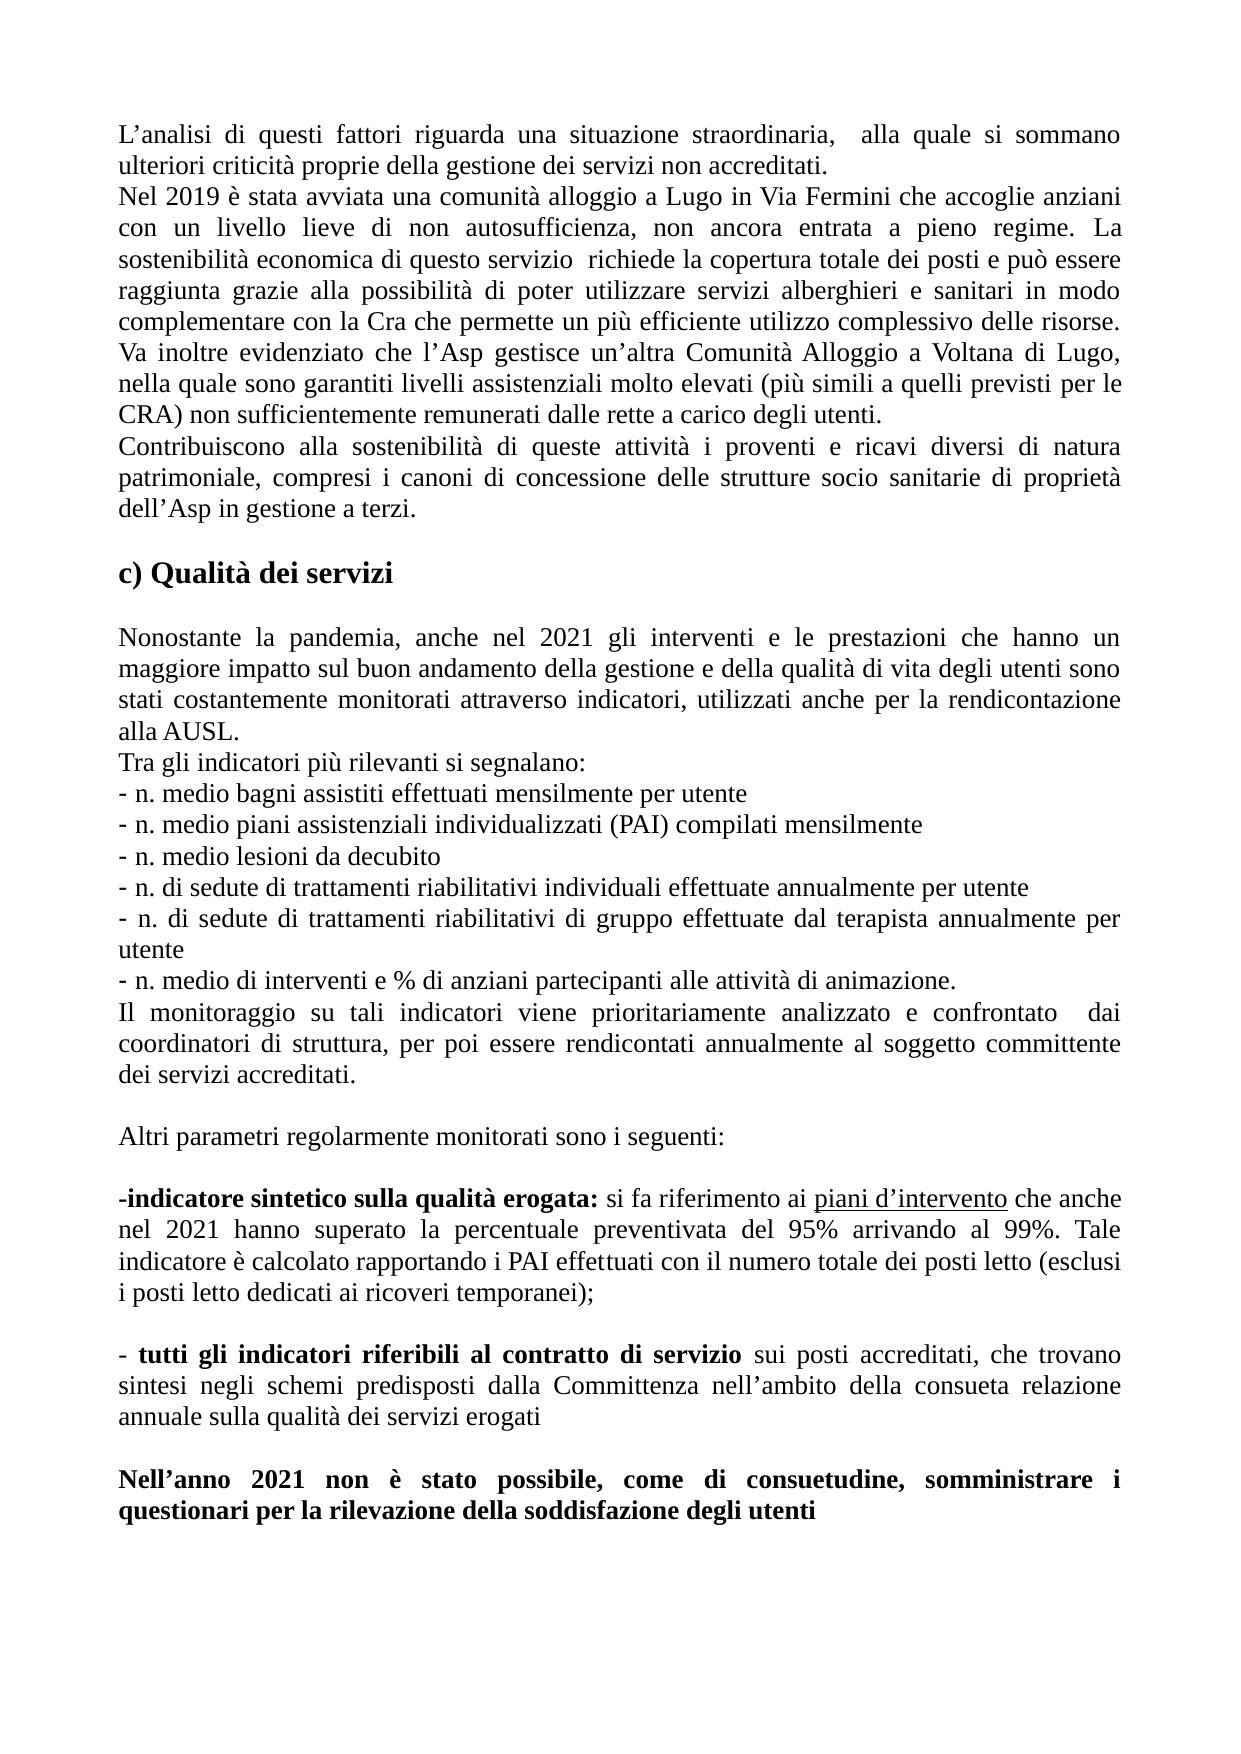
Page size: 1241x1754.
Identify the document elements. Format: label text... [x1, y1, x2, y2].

text L’analisi di questi fattori riguarda una situazione straordinaria, alla quale si sommano ulteriori criticità proprie della gestione dei servizi non accreditati. [118, 118, 1122, 180]
text - n. di sedute di trattamenti riabilitativi di gruppo effettuate dal terapista annualmente per utente [118, 902, 1122, 964]
text c) Qualità dei servizi [118, 554, 1122, 590]
text Tra gli indicatori più rilevanti si segnalano: [118, 746, 1122, 777]
text - n. medio piani assistenziali individualizzati (PAI) compilati mensilmente [118, 808, 1122, 839]
text - n. medio di interventi e % di anziani partecipanti alle attività di animazione. [118, 964, 1122, 996]
text Nonostante la pandemia, anche nel 2021 gli interventi e le prestazioni che hanno un maggiore impatto sul buon andamento della gestione e della qualità di vita degli utenti sono stati costantemente monitorati attraverso indicatori, utilizzati anche per la rendicontazione alla AUSL. [118, 621, 1122, 746]
text - n. di sedute di trattamenti riabilitativi individuali effettuate annualmente per utente [118, 871, 1122, 902]
text -indicatore sintetico sulla qualità erogata: si fa riferimento ai piani d’intervento che anche nel 2021 hanno superato la percentuale preventivata del 95% arrivando al 99%. Tale indicatore è calcolato rapportando i PAI effettuati con il numero totale dei posti letto (esclusi i posti letto dedicati ai ricoveri temporanei); [118, 1182, 1122, 1307]
text - n. medio lesioni da decubito [118, 839, 1122, 871]
text Contribuiscono alla sostenibilità di queste attività i proventi e ricavi diversi di natura patrimoniale, compresi i canoni di concessione delle strutture socio sanitarie di proprietà dell’Asp in gestione a terzi. [118, 429, 1122, 523]
text - n. medio bagni assistiti effettuati mensilmente per utente [118, 777, 1122, 808]
text Nel 2019 è stata avviata una comunità alloggio a Lugo in Via Fermini che accoglie anziani con un livello lieve di non autosufficienza, non ancora entrata a pieno regime. La sostenibilità economica di questo servizio richiede la copertura totale dei posti e può essere raggiunta grazie alla possibilità di poter utilizzare servizi alberghieri e sanitari in modo complementare con la Cra che permette un più efficiente utilizzo complessivo delle risorse. Va inoltre evidenziato che l’Asp gestisce un’altra Comunità Alloggio a Voltana di Lugo, nella quale sono garantiti livelli assistenziali molto elevati (più simili a quelli previsti per le CRA) non sufficientemente remunerati dalle rette a carico degli utenti. [118, 180, 1122, 429]
text - tutti gli indicatori riferibili al contratto di servizio sui posti accreditati, che trovano sintesi negli schemi predisposti dalla Committenza nell’ambito della consueta relazione annuale sulla qualità dei servizi erogati [118, 1338, 1122, 1432]
text Altri parametri regolarmente monitorati sono i seguenti: [118, 1120, 1122, 1151]
text Nell’anno 2021 non è stato possibile, come di consuetudine, somministrare i questionari per la rilevazione della soddisfazione degli utenti [118, 1463, 1122, 1525]
text Il monitoraggio su tali indicatori viene prioritariamente analizzato e confrontato dai coordinatori di struttura, per poi essere rendicontati annualmente al soggetto committente dei servizi accreditati. [118, 996, 1122, 1089]
